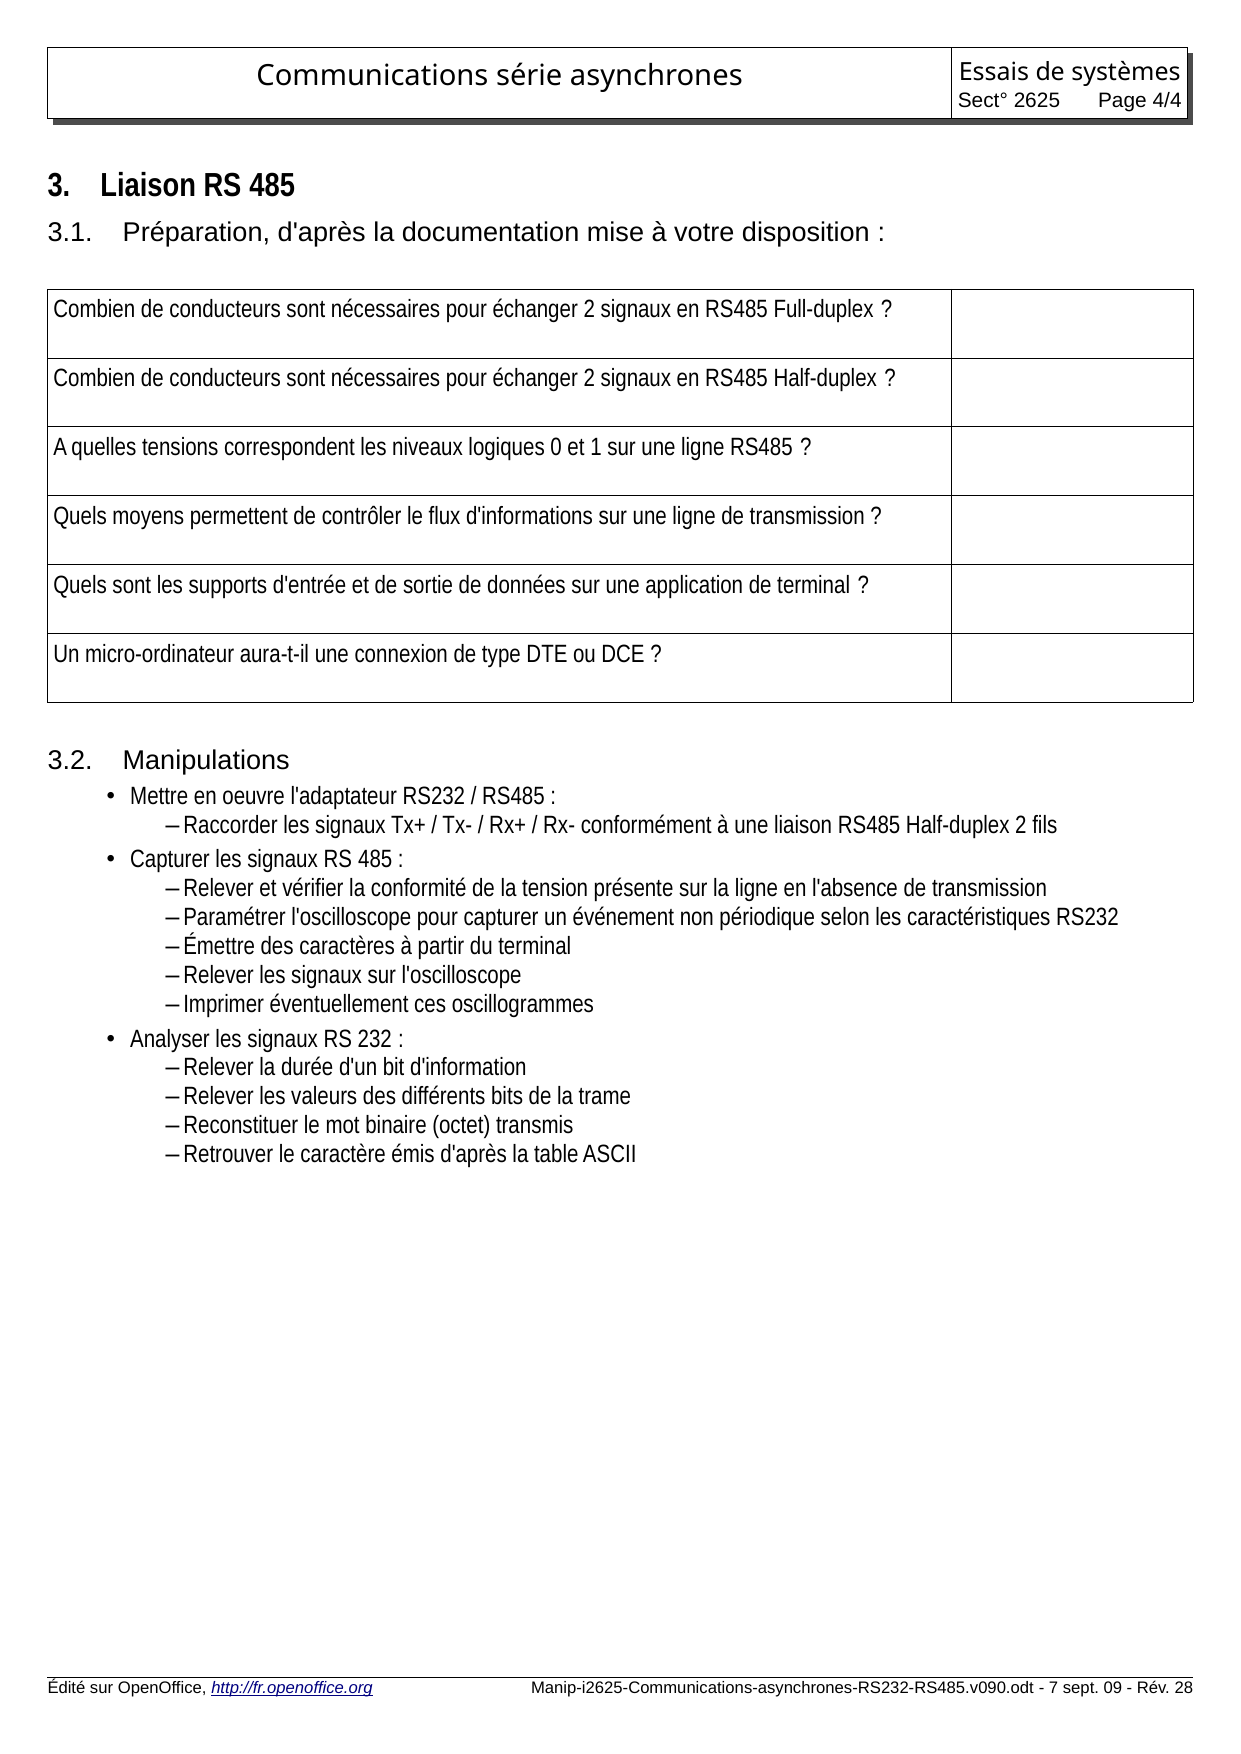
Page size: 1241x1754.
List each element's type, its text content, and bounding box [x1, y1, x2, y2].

list Analyser les signaux RS 232 : [47, 1023, 1193, 1052]
list Capturer les signaux RS 485 : [47, 844, 1193, 873]
table_cell Quels moyens permettent de contrôler le flux d'informations sur une ligne de transmission ? [48, 496, 951, 564]
list Paramétrer l'oscilloscope pour capturer un événement non périodique selon les caractéristiques RS232 [106, 902, 1193, 931]
list Raccorder les signaux Tx+ / Tx- / Rx+ / Rx- conformément à une liaison RS485 Half-duplex 2 fils [106, 810, 1193, 838]
table_cell [952, 427, 1193, 495]
table_cell [952, 634, 1193, 702]
table_cell [952, 565, 1193, 633]
list Reconstituer le mot binaire (octet) transmis [106, 1110, 1193, 1139]
table_cell Combien de conducteurs sont nécessaires pour échanger 2 signaux en RS485 Half-duplex ? [48, 359, 951, 426]
list Imprimer éventuellement ces oscillogrammes [106, 989, 1193, 1018]
subtitle Préparation, d'après la documentation mise à votre disposition : [47, 216, 1193, 247]
table_cell A quelles tensions correspondent les niveaux logiques 0 et 1 sur une ligne RS485 ? [48, 427, 951, 495]
table_cell Un micro-ordinateur aura-t-il une connexion de type DTE ou DCE ? [48, 634, 951, 702]
table_cell [952, 359, 1193, 426]
list Émettre des caractères à partir du terminal [106, 931, 1193, 960]
list Retrouver le caractère émis d'après la table ASCII [106, 1139, 1193, 1168]
list Mettre en oeuvre l'adaptateur RS232 / RS485 : [47, 781, 1193, 810]
list Relever les signaux sur l'oscilloscope [106, 960, 1193, 989]
table_header Combien de conducteurs sont nécessaires pour échanger 2 signaux en RS485 Full-duplex ? [48, 290, 951, 357]
subtitle Manipulations [47, 744, 1193, 775]
list Relever la durée d'un bit d'information [106, 1052, 1193, 1081]
list Relever les valeurs des différents bits de la trame [106, 1081, 1193, 1110]
list Relever et vérifier la conformité de la tension présente sur la ligne en l'absence de transmission [106, 873, 1193, 902]
subtitle Liaison RS 485 [47, 165, 1193, 203]
table_cell [952, 496, 1193, 564]
table_header [952, 290, 1193, 357]
table_cell Quels sont les supports d'entrée et de sortie de données sur une application de terminal ? [48, 565, 951, 633]
